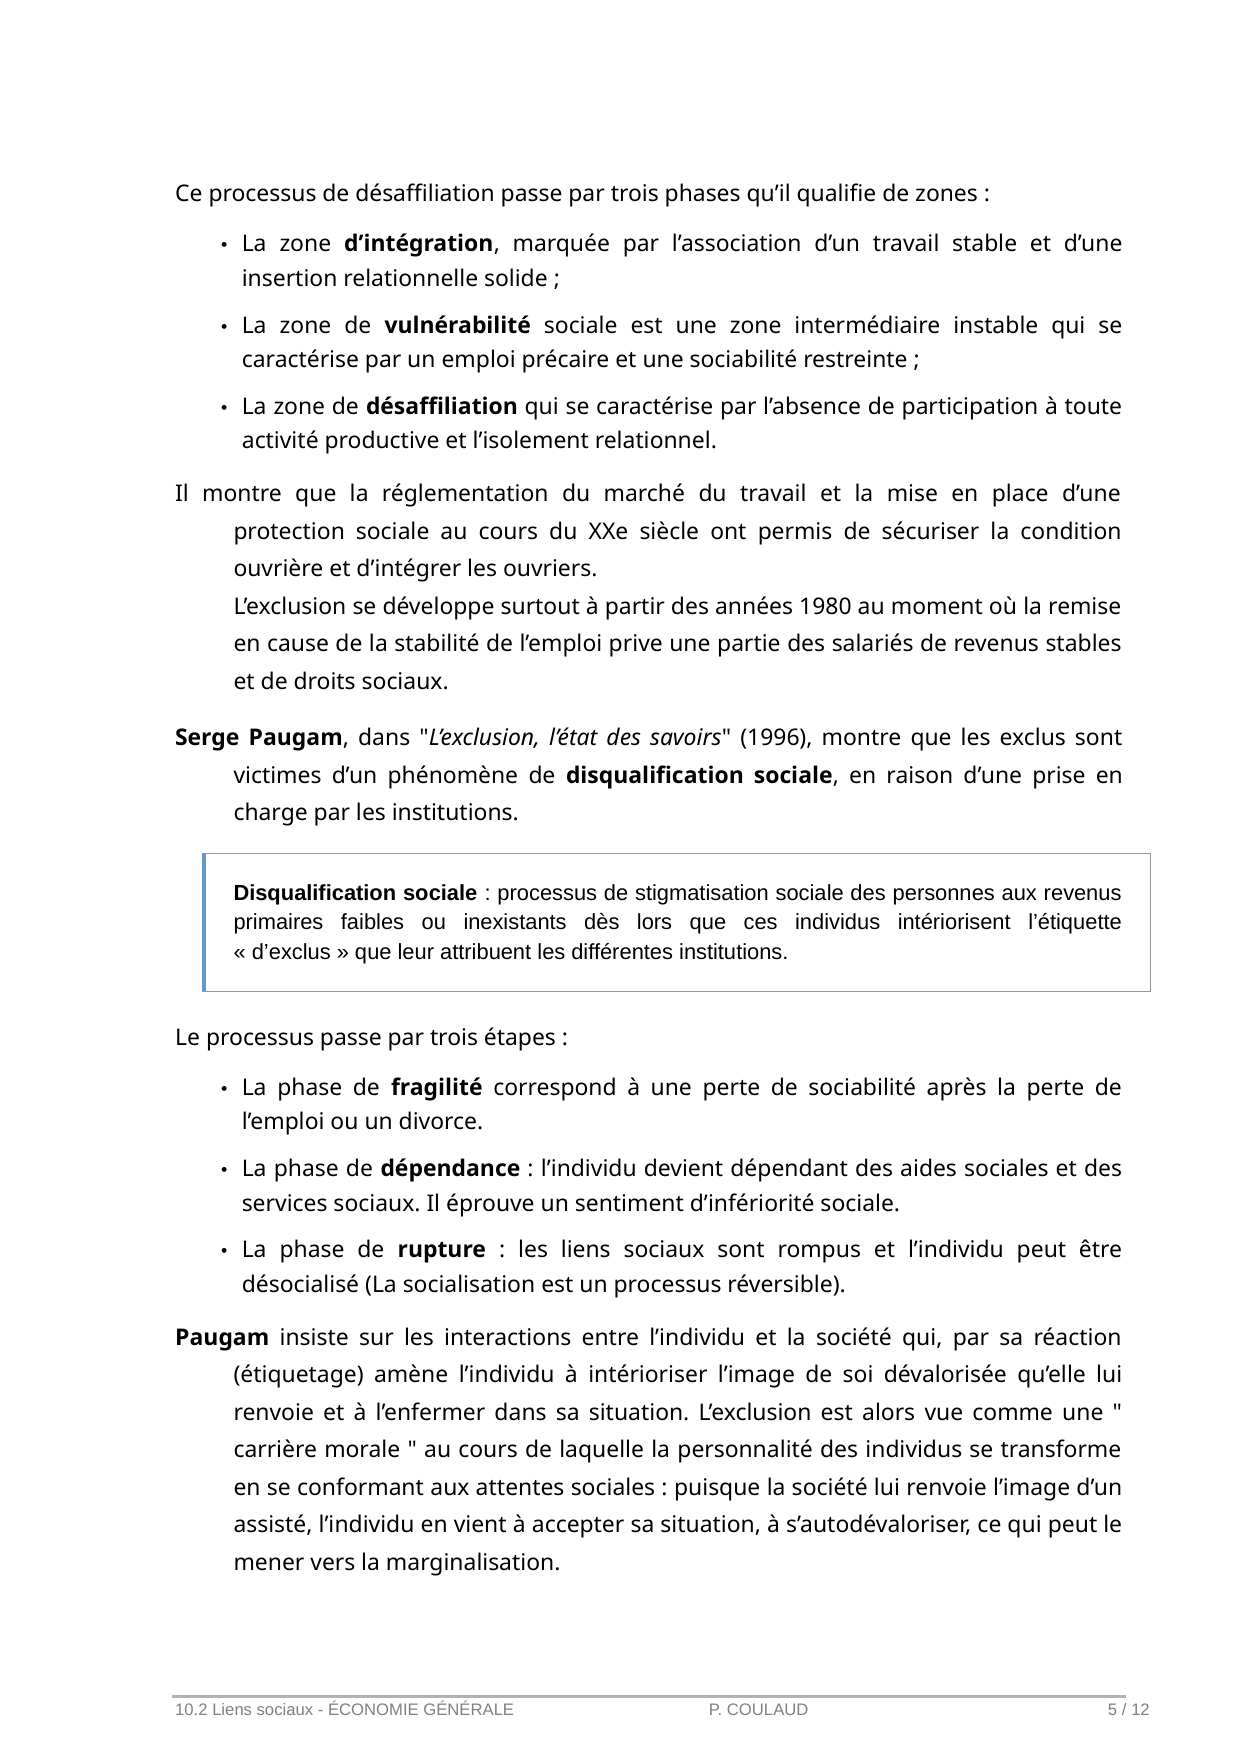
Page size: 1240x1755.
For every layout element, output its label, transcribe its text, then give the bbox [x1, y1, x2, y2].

text Le processus passe par trois étapes : [175, 1021, 1123, 1052]
text Il montre que la réglementation du marché du travail et la mise en place d’une protection sociale au cours du XXe siècle ont permis de sécuriser la condition ouvrière et d’intégrer les ouvriers. L’exclusion se développe surtout à partir des années 1980 au moment où la remise en cause de la stabilité de l’emploi prive une partie des salariés de revenus stables et de droits sociaux. [175, 477, 1123, 696]
list La zone d’intégration, marquée par l’association d’un travail stable et d’une insertion relationnelle solide ; [221, 227, 1123, 293]
list La zone de vulnérabilité sociale est une zone intermédiaire instable qui se caractérise par un emploi précaire et une sociabilité restreinte ; [221, 309, 1123, 374]
list La phase de rupture : les liens sociaux sont rompus et l’individu peut être désocialisé (La socialisation est un processus réversible). [221, 1233, 1123, 1299]
list La phase de fragilité correspond à une perte de sociabilité après la perte de l’emploi ou un divorce. [221, 1071, 1123, 1136]
text Disqualification sociale : processus de stigmatisation sociale des personnes aux revenus primaires faibles ou inexistants dès lors que ces individus intériorisent l’étiquette « d’exclus » que leur attribuent les différentes institutions. [206, 854, 1150, 991]
text Ce processus de désaffiliation passe par trois phases qu’il qualifie de zones : [175, 177, 1123, 209]
text Serge Paugam, dans "L’exclusion, l’état des savoirs" (1996), montre que les exclus sont victimes d’un phénomène de disqualification sociale, en raison d’une prise en charge par les institutions. [175, 721, 1123, 827]
text Paugam insiste sur les interactions entre l’individu et la société qui, par sa réaction (étiquetage) amène l’individu à intérioriser l’image de soi dévalorisée qu’elle lui renvoie et à l’enfermer dans sa situation. L’exclusion est alors vue comme une " carrière morale " au cours de laquelle la personnalité des individus se transforme en se conformant aux attentes sociales : puisque la société lui renvoie l’image d’un assisté, l’individu en vient à accepter sa situation, à s’autodévaloriser, ce qui peut le mener vers la marginalisation. [175, 1321, 1123, 1577]
list La zone de désaffiliation qui se caractérise par l’absence de participation à toute activité productive et l’isolement relationnel. [221, 390, 1123, 456]
list La phase de dépendance : l’individu devient dépendant des aides sociales et des services sociaux. Il éprouve un sentiment d’infériorité sociale. [221, 1152, 1123, 1218]
